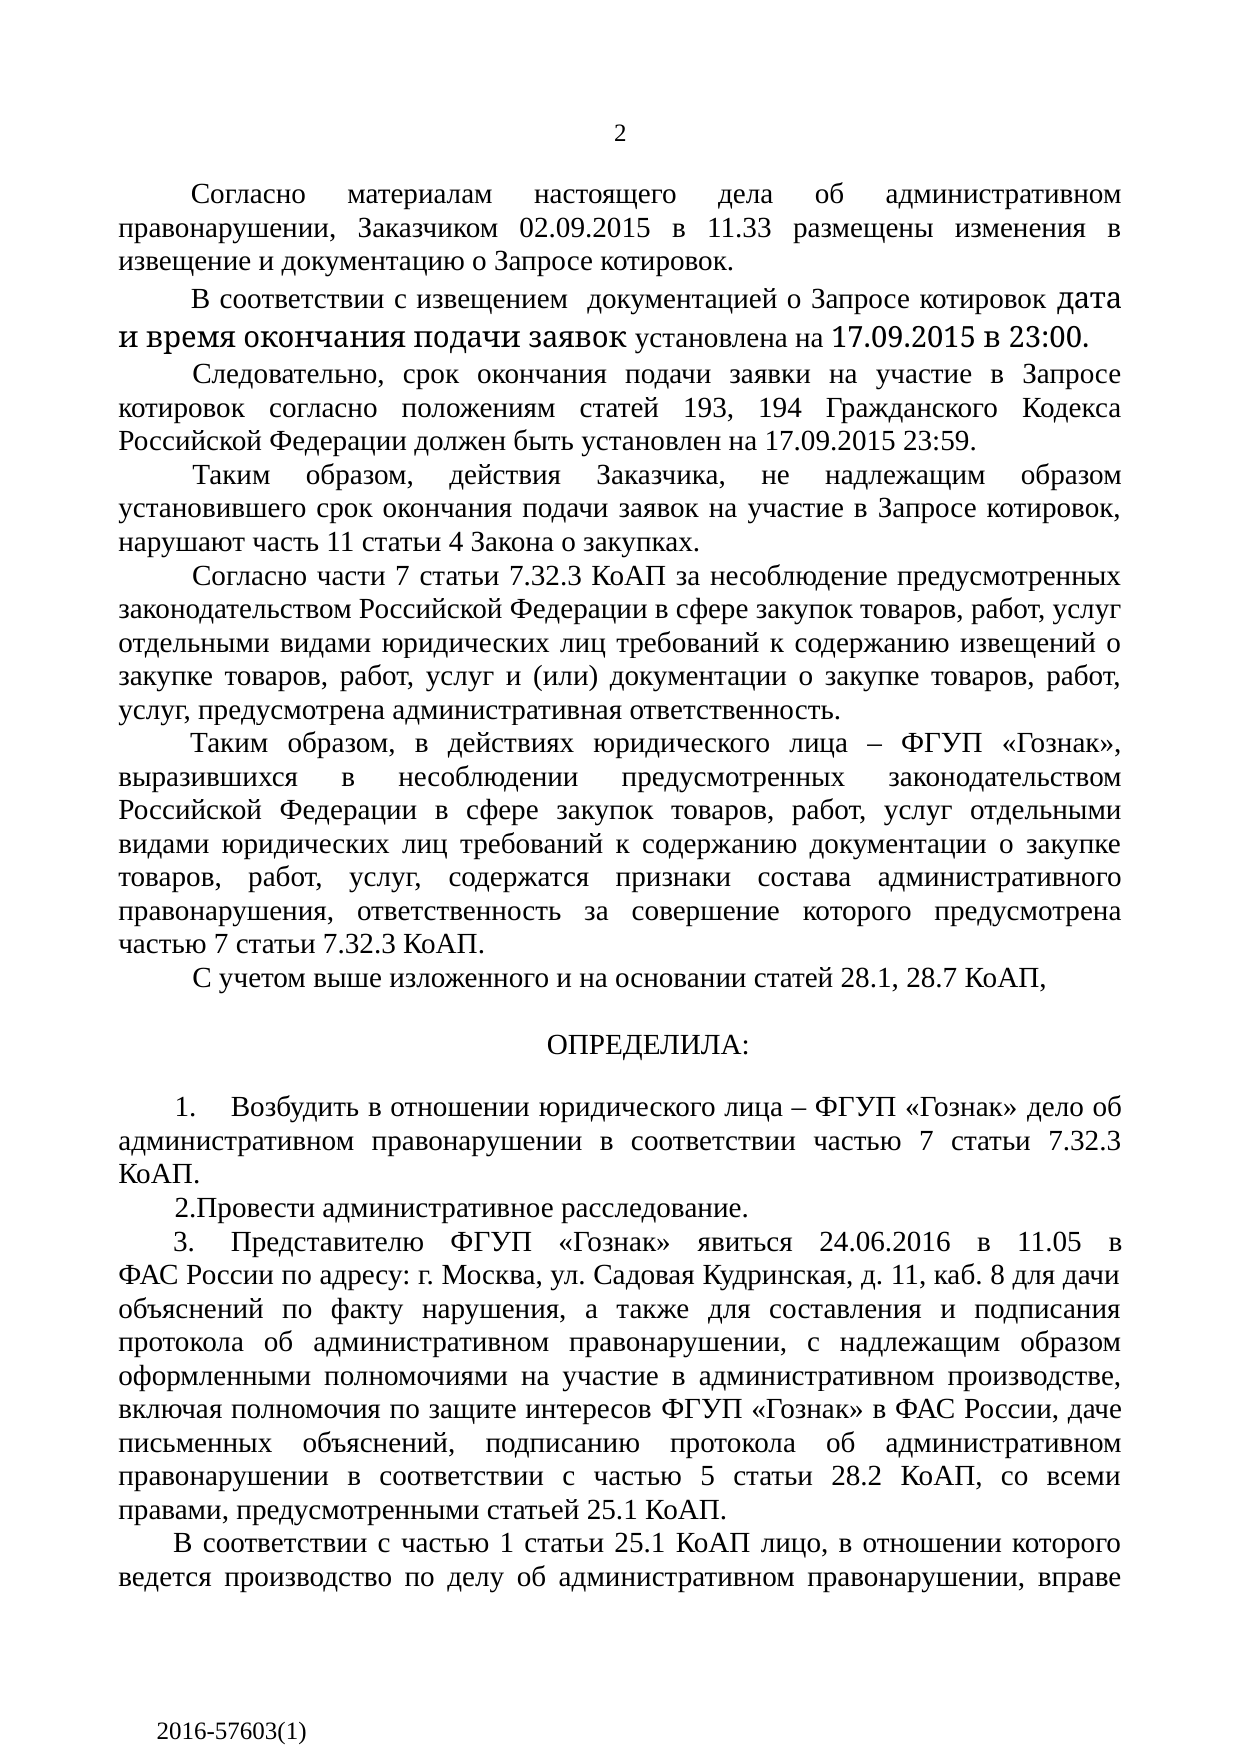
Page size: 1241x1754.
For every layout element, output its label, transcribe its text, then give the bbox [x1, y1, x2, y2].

text С учетом выше изложенного и на основании статей 28.1, 28.7 КоАП, [118, 960, 1122, 994]
text Таким образом, в действиях юридического лица – ФГУП «Гознак», выразившихся в несоблюдении предусмотренных законодательством Российской Федерации в сфере закупок товаров, работ, услуг отдельными видами юридических лиц требований к содержанию документации о закупке товаров, работ, услуг, содержатся признаки состава административного правонарушения, ответственность за совершение которого предусмотрена частью 7 статьи 7.32.3 КоАП. [118, 725, 1122, 960]
text 2.Провести административное расследование. [118, 1190, 1122, 1224]
text Следовательно, срок окончания подачи заявки на участие в Запросе котировок согласно положениям статей 193, 194 Гражданского Кодекса Российской Федерации должен быть установлен на 17.09.2015 23:59. [118, 356, 1122, 457]
text Таким образом, действия Заказчика, не надлежащим образом установившего срок окончания подачи заявок на участие в Запросе котировок, нарушают часть 11 статьи 4 Закона о закупках. [118, 457, 1122, 558]
text В соответствии с извещением документацией о Запросе котировок дата и время окончания подачи заявок установлена на 17.09.2015 в 23:00. [118, 277, 1122, 356]
text Согласно части 7 статьи 7.32.3 КоАП за несоблюдение предусмотренных законодательством Российской Федерации в сфере закупок товаров, работ, услуг отдельными видами юридических лиц требований к содержанию извещений о закупке товаров, работ, услуг и (или) документации о закупке товаров, работ, услуг, предусмотрена административная ответственность. [118, 558, 1122, 725]
text ОПРЕДЕЛИЛА: [118, 1027, 1122, 1061]
text В соответствии с частью 1 статьи 25.1 КоАП лицо, в отношении которого ведется производство по делу об административном правонарушении, вправе [118, 1526, 1122, 1593]
list Представителю ФГУП «Гознак» явиться 24.06.2016 в 11.05 в ФАС России по адресу: г. Москва, ул. Садовая Кудринская, д. 11, каб. 8 для дачи объяснений по факту нарушения, а также для составления и подписания протокола об административном правонарушении, с надлежащим образом оформленными полномочиями на участие в административном производстве, включая полномочия по защите интересов ФГУП «Гознак» в ФАС России, даче письменных объяснений, подписанию протокола об административном правонарушении в соответствии с частью 5 статьи 28.2 КоАП, со всеми правами, предусмотренными статьей 25.1 КоАП. [118, 1224, 1122, 1526]
list Возбудить в отношении юридического лица – ФГУП «Гознак» дело об административном правонарушении в соответствии частью 7 статьи 7.32.3 КоАП. [118, 1089, 1122, 1190]
text Согласно материалам настоящего дела об административном правонарушении, Заказчиком 02.09.2015 в 11.33 размещены изменения в извещение и документацию о Запросе котировок. [118, 176, 1122, 277]
